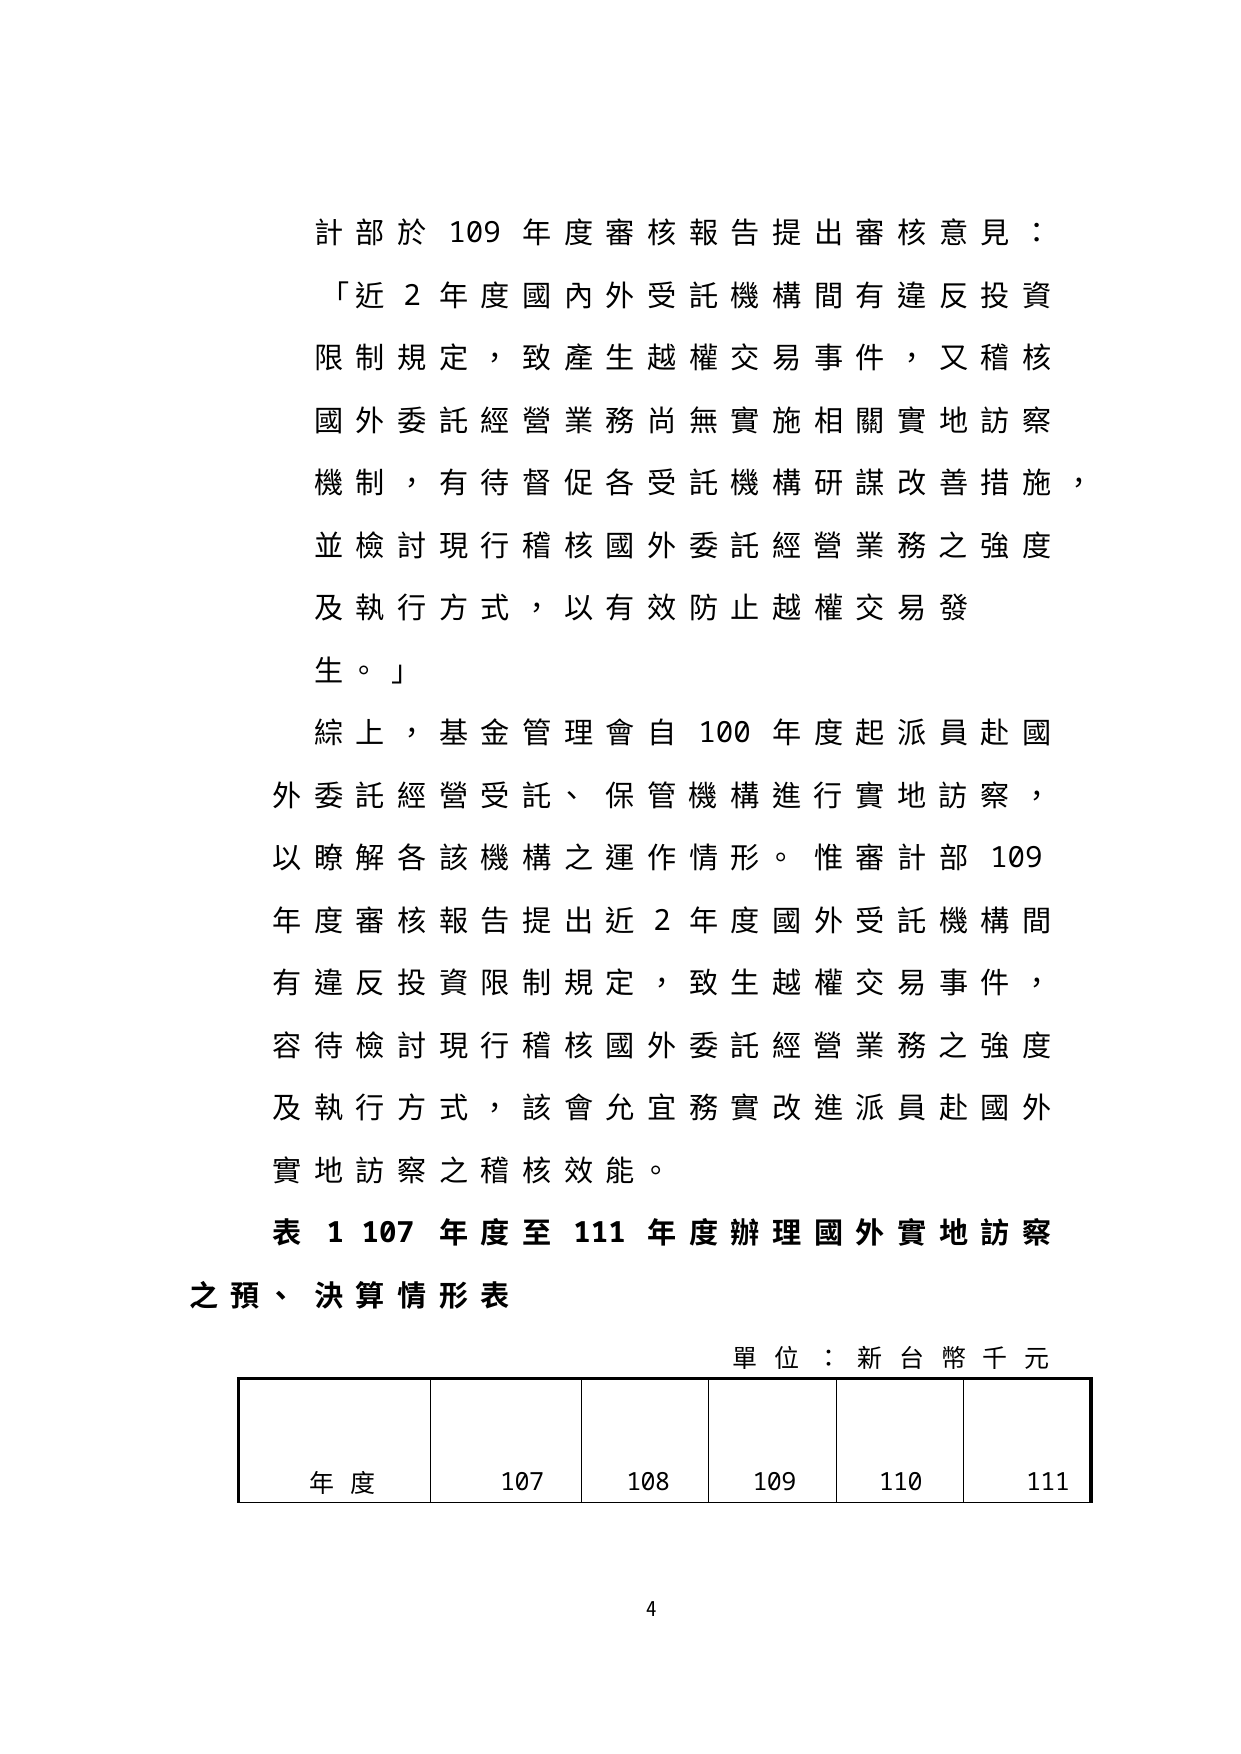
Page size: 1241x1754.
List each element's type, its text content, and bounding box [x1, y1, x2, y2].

text 綜上，基金管理會自100年度起派員赴國外委託經營受託、保管機構進行實地訪察，以瞭解各該機構之運作情形。惟審計部109年度審核報告提出近2年度國外受託機構間有違反投資限制規定，致生越權交易事件，容待檢討現行稽核國外委託經營業務之強度及執行方式，該會允宜務實改進派員赴國外實地訪察之稽核效能。 [242, 689, 1058, 1189]
text 單位：新台幣千元 [271, 1314, 1058, 1377]
table_header 109 [709, 1380, 836, 1502]
table_header 108 [582, 1380, 708, 1502]
text 表1 107年度至111年度辦理國外實地訪察之預、決算情形表 [183, 1189, 1058, 1314]
table_header 107 [431, 1380, 581, 1502]
table_header 111 [964, 1380, 1089, 1502]
table_header 年度 [240, 1380, 430, 1502]
text 依據基金管理會說明對於國外受託機構之稽核管控機制，委由國外委託經營保管機構逐日進行投資檢視，作為第一道防線控管，該會稽核組則依據年度稽核計畫按雙月、半年、年等週期辦理定期稽核，其中並針對投資決策檢討及風險忍受度管控情形等要項進行查核。若日常查核監控發現有逾越投資範圍或限制之越權交易情事時，受託機構須執行「回復原狀」處理，該會亦請國外受託機構提出說明及改善方案，並持續追蹤至改善完竣為止。惟據審計部於109年度審核報告提出審核意見：「近2年度國內外受託機構間有違反投資限制規定，致產生越權交易事件，又稽核國外委託經營業務尚無實施相關實地訪察機制，有待督促各受託機構研謀改善措施，並檢討現行稽核國外委託經營業務之強度及執行方式，以有效防止越權交易發生。」 [271, 189, 1058, 689]
table_header 110 [837, 1380, 963, 1502]
